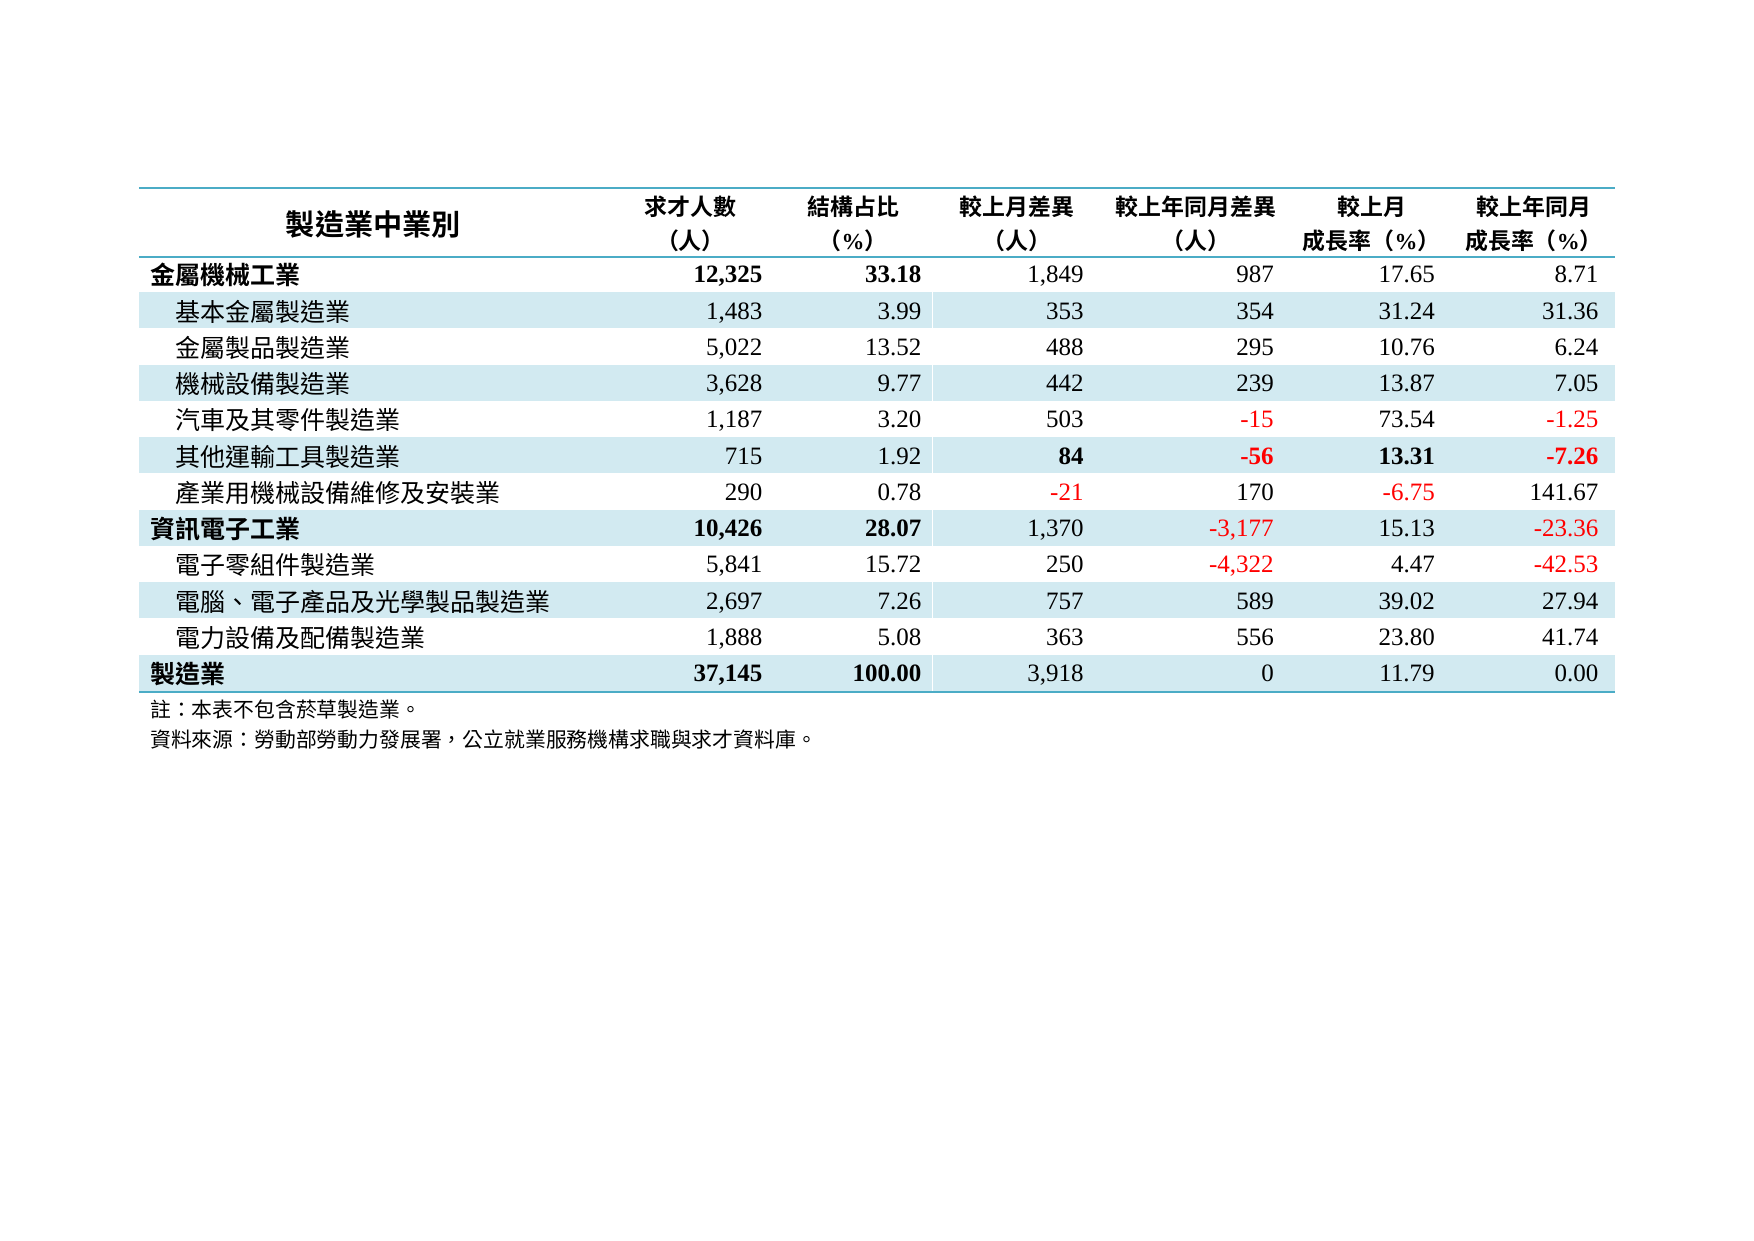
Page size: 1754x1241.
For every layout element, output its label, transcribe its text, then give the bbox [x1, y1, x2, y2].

table_cell 0.78 [773, 473, 932, 509]
table_cell -1.25 [1452, 401, 1615, 437]
table_cell 8.71 [1452, 258, 1615, 292]
table_cell 製造業 [139, 655, 607, 691]
table_cell 100.00 [773, 655, 932, 691]
table_cell 資訊電子工業 [139, 510, 607, 546]
table_cell 363 [933, 618, 1101, 654]
table_cell 電腦、電子產品及光學製品製造業 [139, 582, 607, 618]
table_cell 3.99 [773, 292, 932, 328]
table_cell 757 [933, 582, 1101, 618]
table_cell 27.94 [1452, 582, 1615, 618]
table_cell 汽車及其零件製造業 [139, 401, 607, 437]
table_cell 10.76 [1291, 328, 1452, 364]
table_cell 1,849 [933, 258, 1101, 292]
table_cell -56 [1101, 437, 1291, 473]
table_header 較上月差異 （人） [933, 189, 1101, 256]
text 註：本表不包含菸草製造業。 [150, 693, 1604, 723]
table_cell 33.18 [773, 258, 932, 292]
table_cell 31.24 [1291, 292, 1452, 328]
table_cell 15.72 [773, 546, 932, 582]
table_cell 442 [933, 365, 1101, 401]
table_cell 7.05 [1452, 365, 1615, 401]
table_cell 37,145 [607, 655, 773, 691]
table_header 製造業中業別 [139, 189, 607, 256]
table_cell 基本金屬製造業 [139, 292, 607, 328]
table_cell -15 [1101, 401, 1291, 437]
table_header 求才人數 （人） [607, 189, 773, 256]
table_cell 7.26 [773, 582, 932, 618]
table_cell 354 [1101, 292, 1291, 328]
table_cell -7.26 [1452, 437, 1615, 473]
table_cell 41.74 [1452, 618, 1615, 654]
table_header 較上年同月 成長率（%） [1452, 189, 1615, 256]
table_cell 503 [933, 401, 1101, 437]
table_header 較上月 成長率（%） [1291, 189, 1452, 256]
table_cell 295 [1101, 328, 1291, 364]
table_cell 3,628 [607, 365, 773, 401]
table_cell 3,918 [933, 655, 1101, 691]
table_cell 23.80 [1291, 618, 1452, 654]
table_cell 141.67 [1452, 473, 1615, 509]
table_cell 17.65 [1291, 258, 1452, 292]
table_cell 1,483 [607, 292, 773, 328]
table_cell 31.36 [1452, 292, 1615, 328]
table_cell 其他運輸工具製造業 [139, 437, 607, 473]
table_cell 13.31 [1291, 437, 1452, 473]
table_cell 1,888 [607, 618, 773, 654]
table_cell 556 [1101, 618, 1291, 654]
table_cell 353 [933, 292, 1101, 328]
table_cell 290 [607, 473, 773, 509]
table_cell -42.53 [1452, 546, 1615, 582]
table_cell 28.07 [773, 510, 932, 546]
table_cell 1,370 [933, 510, 1101, 546]
table_cell 11.79 [1291, 655, 1452, 691]
table_cell 機械設備製造業 [139, 365, 607, 401]
table_cell 2,697 [607, 582, 773, 618]
table_cell -23.36 [1452, 510, 1615, 546]
table_header 較上年同月差異 （人） [1101, 189, 1291, 256]
table_cell 1,187 [607, 401, 773, 437]
table_cell 9.77 [773, 365, 932, 401]
table_cell 15.13 [1291, 510, 1452, 546]
table_cell 488 [933, 328, 1101, 364]
table_cell 產業用機械設備維修及安裝業 [139, 473, 607, 509]
table_cell 239 [1101, 365, 1291, 401]
table_cell 13.52 [773, 328, 932, 364]
table_cell 12,325 [607, 258, 773, 292]
table_cell 電力設備及配備製造業 [139, 618, 607, 654]
table_cell 5,841 [607, 546, 773, 582]
table_cell 987 [1101, 258, 1291, 292]
table_cell 250 [933, 546, 1101, 582]
table_cell 金屬製品製造業 [139, 328, 607, 364]
table_cell 電子零組件製造業 [139, 546, 607, 582]
table_cell 5.08 [773, 618, 932, 654]
table_cell 73.54 [1291, 401, 1452, 437]
table_cell 10,426 [607, 510, 773, 546]
table_cell 6.24 [1452, 328, 1615, 364]
table_cell 金屬機械工業 [139, 258, 607, 292]
table_cell -4,322 [1101, 546, 1291, 582]
text 資料來源：勞動部勞動力發展署，公立就業服務機構求職與求才資料庫。 [150, 723, 1604, 753]
table_cell 39.02 [1291, 582, 1452, 618]
table_cell 13.87 [1291, 365, 1452, 401]
table_cell 0 [1101, 655, 1291, 691]
table_cell 715 [607, 437, 773, 473]
table_header 結構占比 （%） [773, 189, 932, 256]
table_cell 589 [1101, 582, 1291, 618]
table_cell 84 [933, 437, 1101, 473]
table_cell 170 [1101, 473, 1291, 509]
table_cell -6.75 [1291, 473, 1452, 509]
table_cell 5,022 [607, 328, 773, 364]
table_cell -3,177 [1101, 510, 1291, 546]
table_cell 0.00 [1452, 655, 1615, 691]
table_cell 3.20 [773, 401, 932, 437]
table_cell 4.47 [1291, 546, 1452, 582]
table_cell 1.92 [773, 437, 932, 473]
table_cell -21 [933, 473, 1101, 509]
